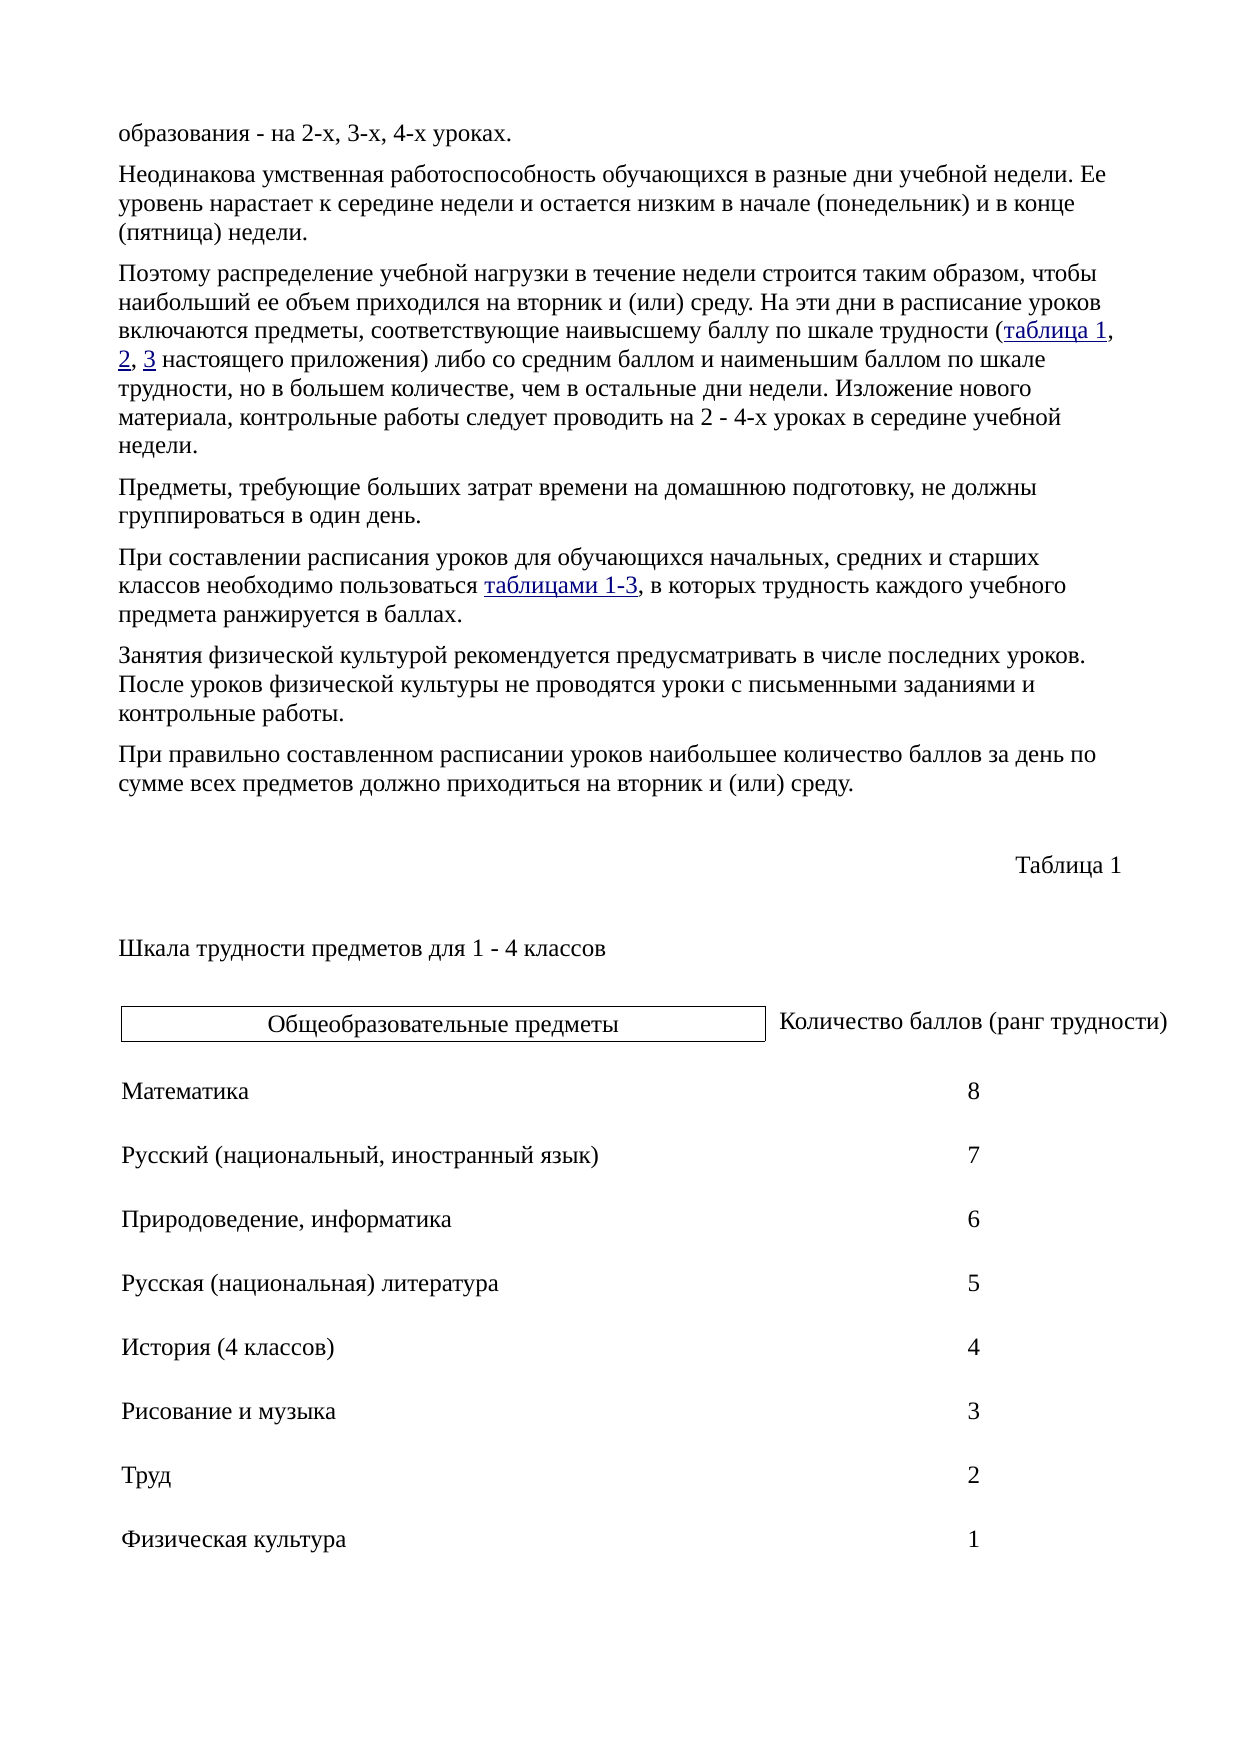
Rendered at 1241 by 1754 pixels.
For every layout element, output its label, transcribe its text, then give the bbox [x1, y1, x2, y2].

table_cell Русская (национальная) литература [118, 1265, 768, 1329]
table_cell Труд [118, 1458, 768, 1522]
table_cell 3 [768, 1394, 1179, 1458]
table_cell 6 [768, 1201, 1179, 1265]
table_header Общеобразовательные предметы [118, 1003, 768, 1073]
text Поэтому распределение учебной нагрузки в течение недели строится таким образом, чтобы наибольший ее объем приходился на вторник и (или) среду. На эти дни в расписание уроков включаются предметы, соответствующие наивысшему баллу по шкале трудности (таблица 1, 2, 3 настоящего приложения) либо со средним баллом и наименьшим баллом по шкале трудности, но в большем количестве, чем в остальные дни недели. Изложение нового материала, контрольные работы следует проводить на 2 - 4-х уроках в середине учебной недели. [118, 258, 1122, 459]
table_cell 5 [768, 1265, 1179, 1329]
text Предметы, требующие больших затрат времени на домашнюю подготовку, не должны группироваться в один день. [118, 472, 1122, 529]
text Таблица 1 [118, 851, 1122, 879]
table_cell Природоведение, информатика [118, 1201, 768, 1265]
table_cell История (4 классов) [118, 1330, 768, 1393]
table_cell 8 [768, 1073, 1179, 1137]
table_cell 7 [768, 1137, 1179, 1201]
text Шкала трудности предметов для 1 - 4 классов [118, 933, 1122, 962]
text Неодинакова умственная работоспособность обучающихся в разные дни учебной недели. Ее уровень нарастает к середине недели и остается низким в начале (понедельник) и в конце (пятница) недели. [118, 159, 1122, 246]
table_cell Русский (национальный, иностранный язык) [118, 1137, 768, 1201]
table_cell 2 [768, 1458, 1179, 1522]
table_header Количество баллов (ранг трудности) [768, 1003, 1179, 1073]
text При правильно составленном расписании уроков наибольшее количество баллов за день по сумме всех предметов должно приходиться на вторник и (или) среду. [118, 739, 1122, 797]
text Занятия физической культурой рекомендуется предусматривать в числе последних уроков. После уроков физической культуры не проводятся уроки с письменными заданиями и контрольные работы. [118, 641, 1122, 727]
text При составлении расписания уроков для обучающихся начальных, средних и старших классов необходимо пользоваться таблицами 1-3, в которых трудность каждого учебного предмета ранжируется в баллах. [118, 542, 1122, 628]
table_cell Физическая культура [118, 1522, 768, 1586]
table_cell 1 [768, 1522, 1179, 1586]
text образования - на 2-х, 3-х, 4-х уроках. [118, 118, 1122, 147]
table_cell Рисование и музыка [118, 1394, 768, 1458]
table_cell Математика [118, 1073, 768, 1137]
table_cell 4 [768, 1330, 1179, 1393]
